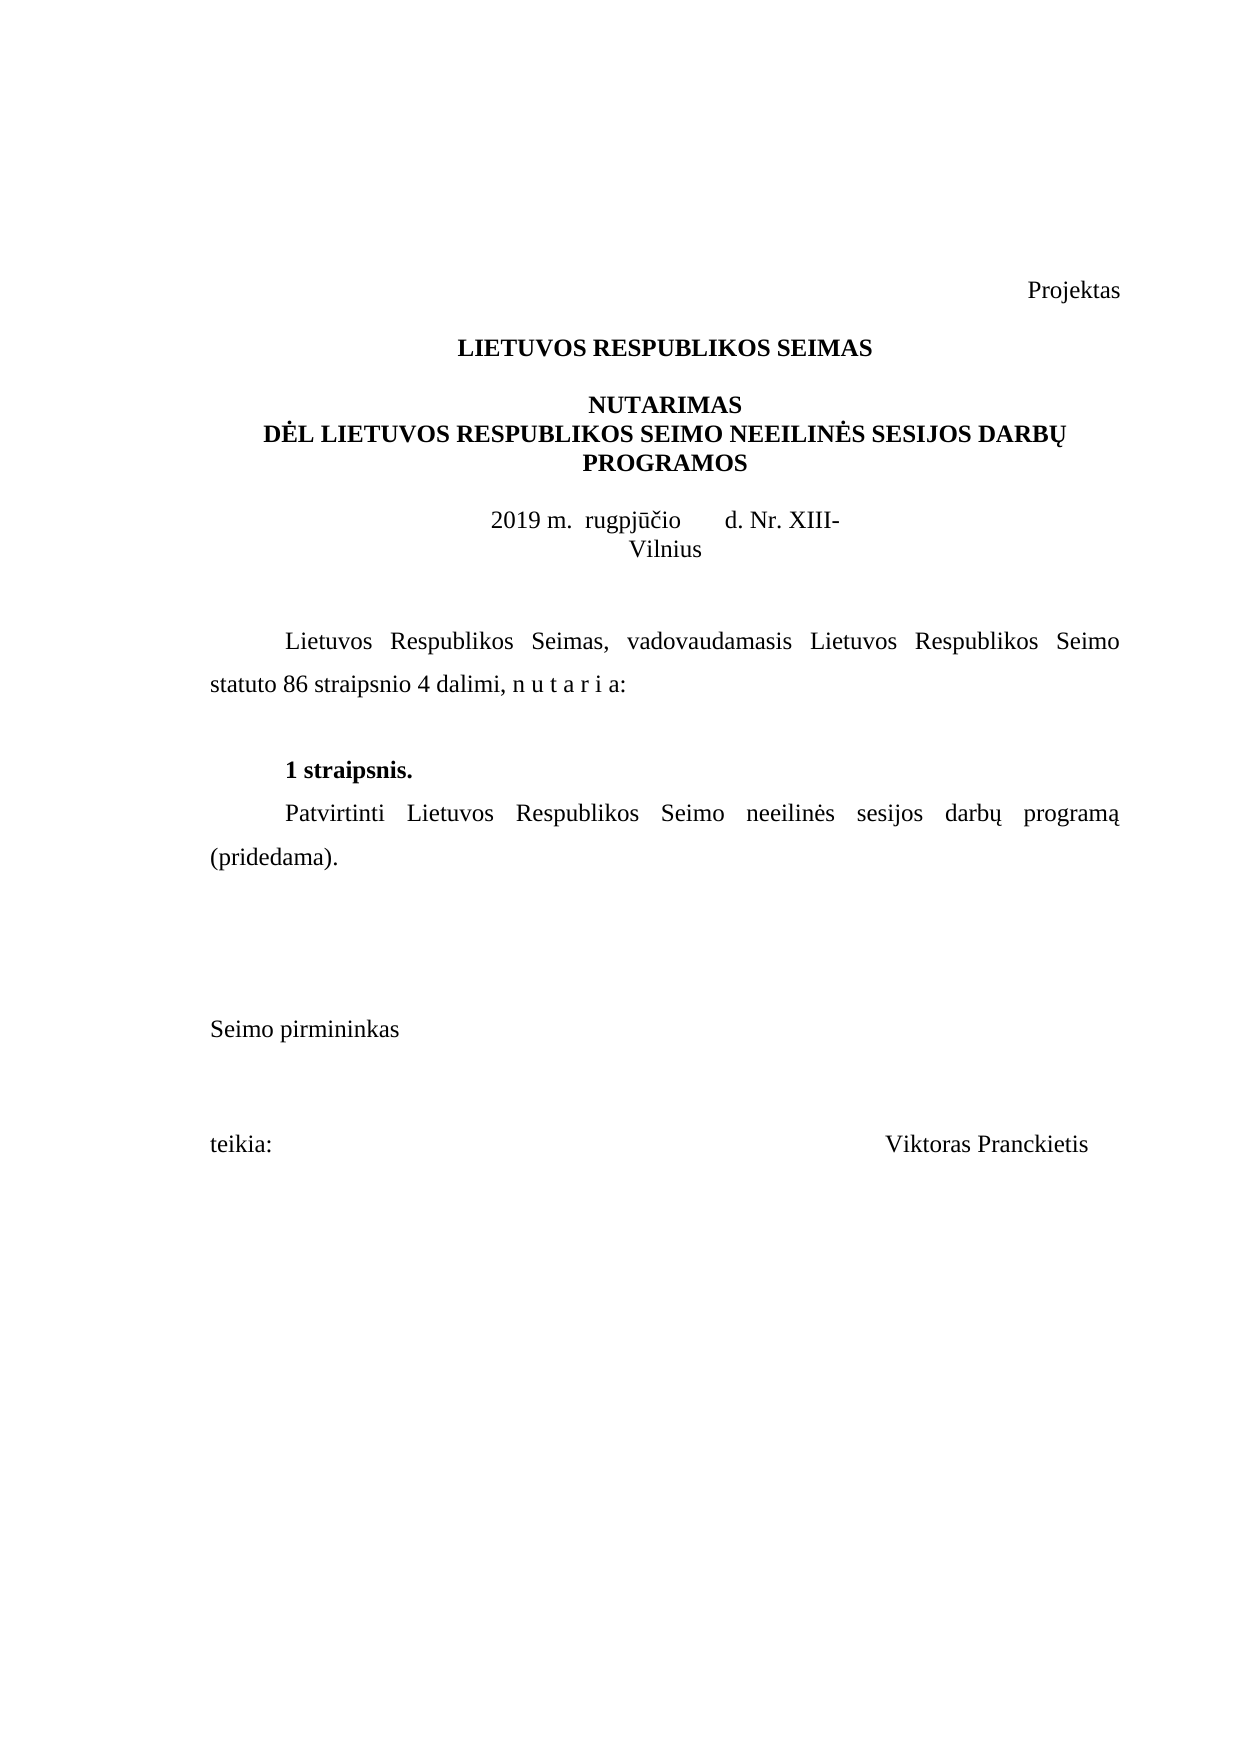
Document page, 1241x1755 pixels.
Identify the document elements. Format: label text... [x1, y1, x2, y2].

text 2019 m. rugpjūčio d. Nr. XIII- Vilnius [210, 506, 1120, 563]
text Projektas [210, 276, 1120, 304]
text DĖL LIETUVOS RESPUBLIKOS SEIMO NEEILINĖS SESIJOS DARBŲ PROGRAMOS [210, 419, 1120, 477]
text teikia: Viktoras Pranckietis [210, 1129, 1120, 1158]
text LIETUVOS RESPUBLIKOS SEIMAS [210, 333, 1120, 362]
text 1 straipsnis. [210, 755, 1120, 784]
text Seimo pirmininkas [210, 1014, 1120, 1043]
text NUTARIMAS [210, 391, 1120, 419]
text Patvirtinti Lietuvos Respublikos Seimo neeilinės sesijos darbų programą (pridedama). [210, 798, 1120, 870]
text Lietuvos Respublikos Seimas, vadovaudamasis Lietuvos Respublikos Seimo statuto 86 straipsnio 4 dalimi, n u t a r i a: [210, 626, 1120, 698]
